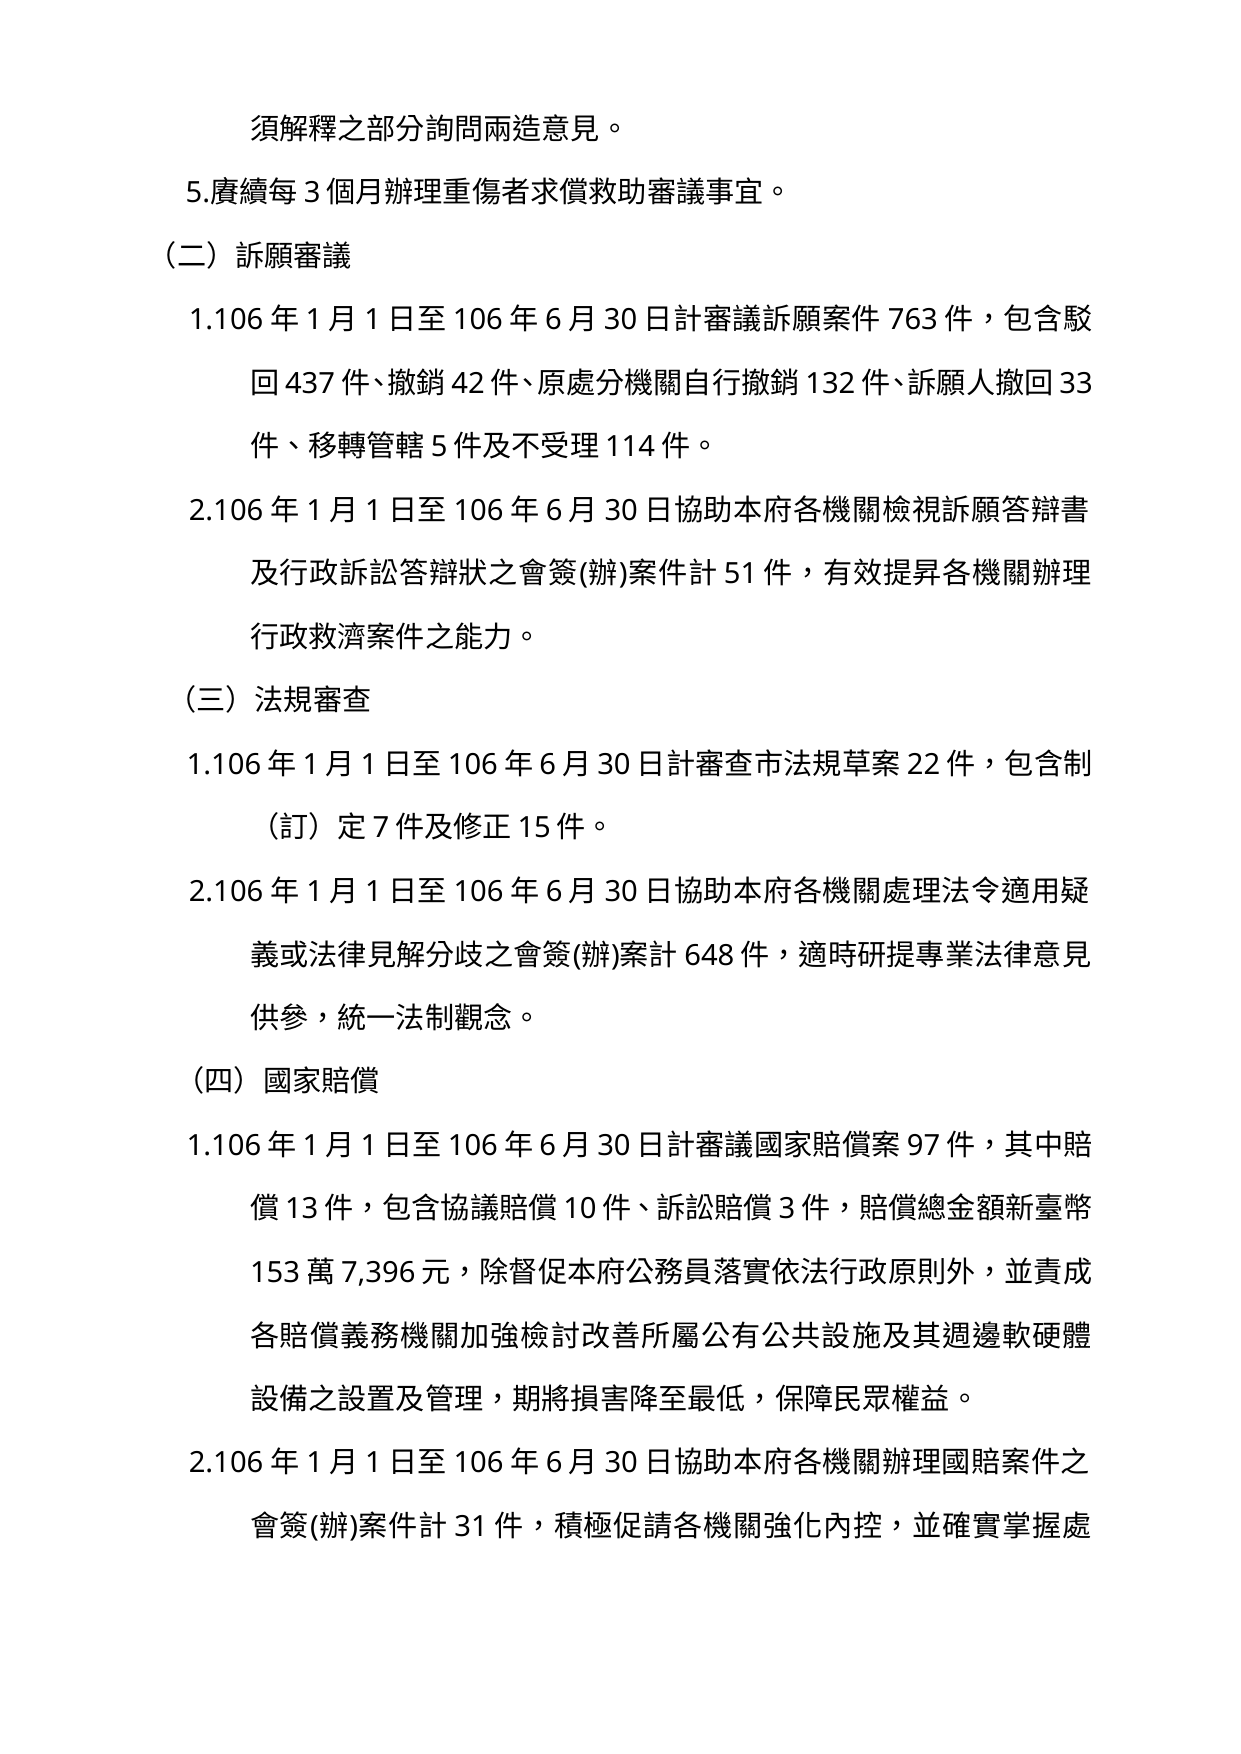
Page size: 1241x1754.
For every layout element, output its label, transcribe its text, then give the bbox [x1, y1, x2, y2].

text 須解釋之部分詢問兩造意見。 [148, 105, 1092, 148]
text （四）國家賠償 [175, 1058, 1092, 1100]
text （三）法規審查 [148, 677, 1092, 719]
text 1.106年1月1日至106年6月30日計審查市法規草案22件，包含制（訂）定7件及修正15件。 [148, 740, 1092, 846]
text 2.106年1月1日至106年6月30日協助本府各機關處理法令適用疑義或法律見解分歧之會簽(辦)案計648件，適時研提專業法律意見供參，統一法制觀念。 [148, 867, 1092, 1037]
text 2.106年1月1日至106年6月30日協助本府各機關檢視訴願答辯書及行政訴訟答辯狀之會簽(辦)案件計51件，有效提昇各機關辦理行政救濟案件之能力。 [148, 486, 1092, 656]
text 2.106年1月1日至106年6月30日協助本府各機關辦理國賠案件之會簽(辦)案件計31件，積極促請各機關強化內控，並確實掌握處 [148, 1439, 1092, 1545]
text 5.賡續每3個月辦理重傷者求償救助審議事宜。 [148, 169, 1092, 211]
text 1.106年1月1日至106年6月30日計審議訴願案件763件，包含駁回437件、撤銷42件、原處分機關自行撤銷132件、訴願人撤回33件、移轉管轄5件及不受理114件。 [148, 296, 1092, 465]
text 1.106年1月1日至106年6月30日計審議國家賠償案97件，其中賠償13件，包含協議賠償10件、訴訟賠償3件，賠償總金額新臺幣153萬7,396元，除督促本府公務員落實依法行政原則外，並責成各賠償義務機關加強檢討改善所屬公有公共設施及其週邊軟硬體設備之設置及管理，期將損害降至最低，保障民眾權益。 [148, 1121, 1092, 1418]
text （二）訴願審議 [148, 232, 1092, 275]
